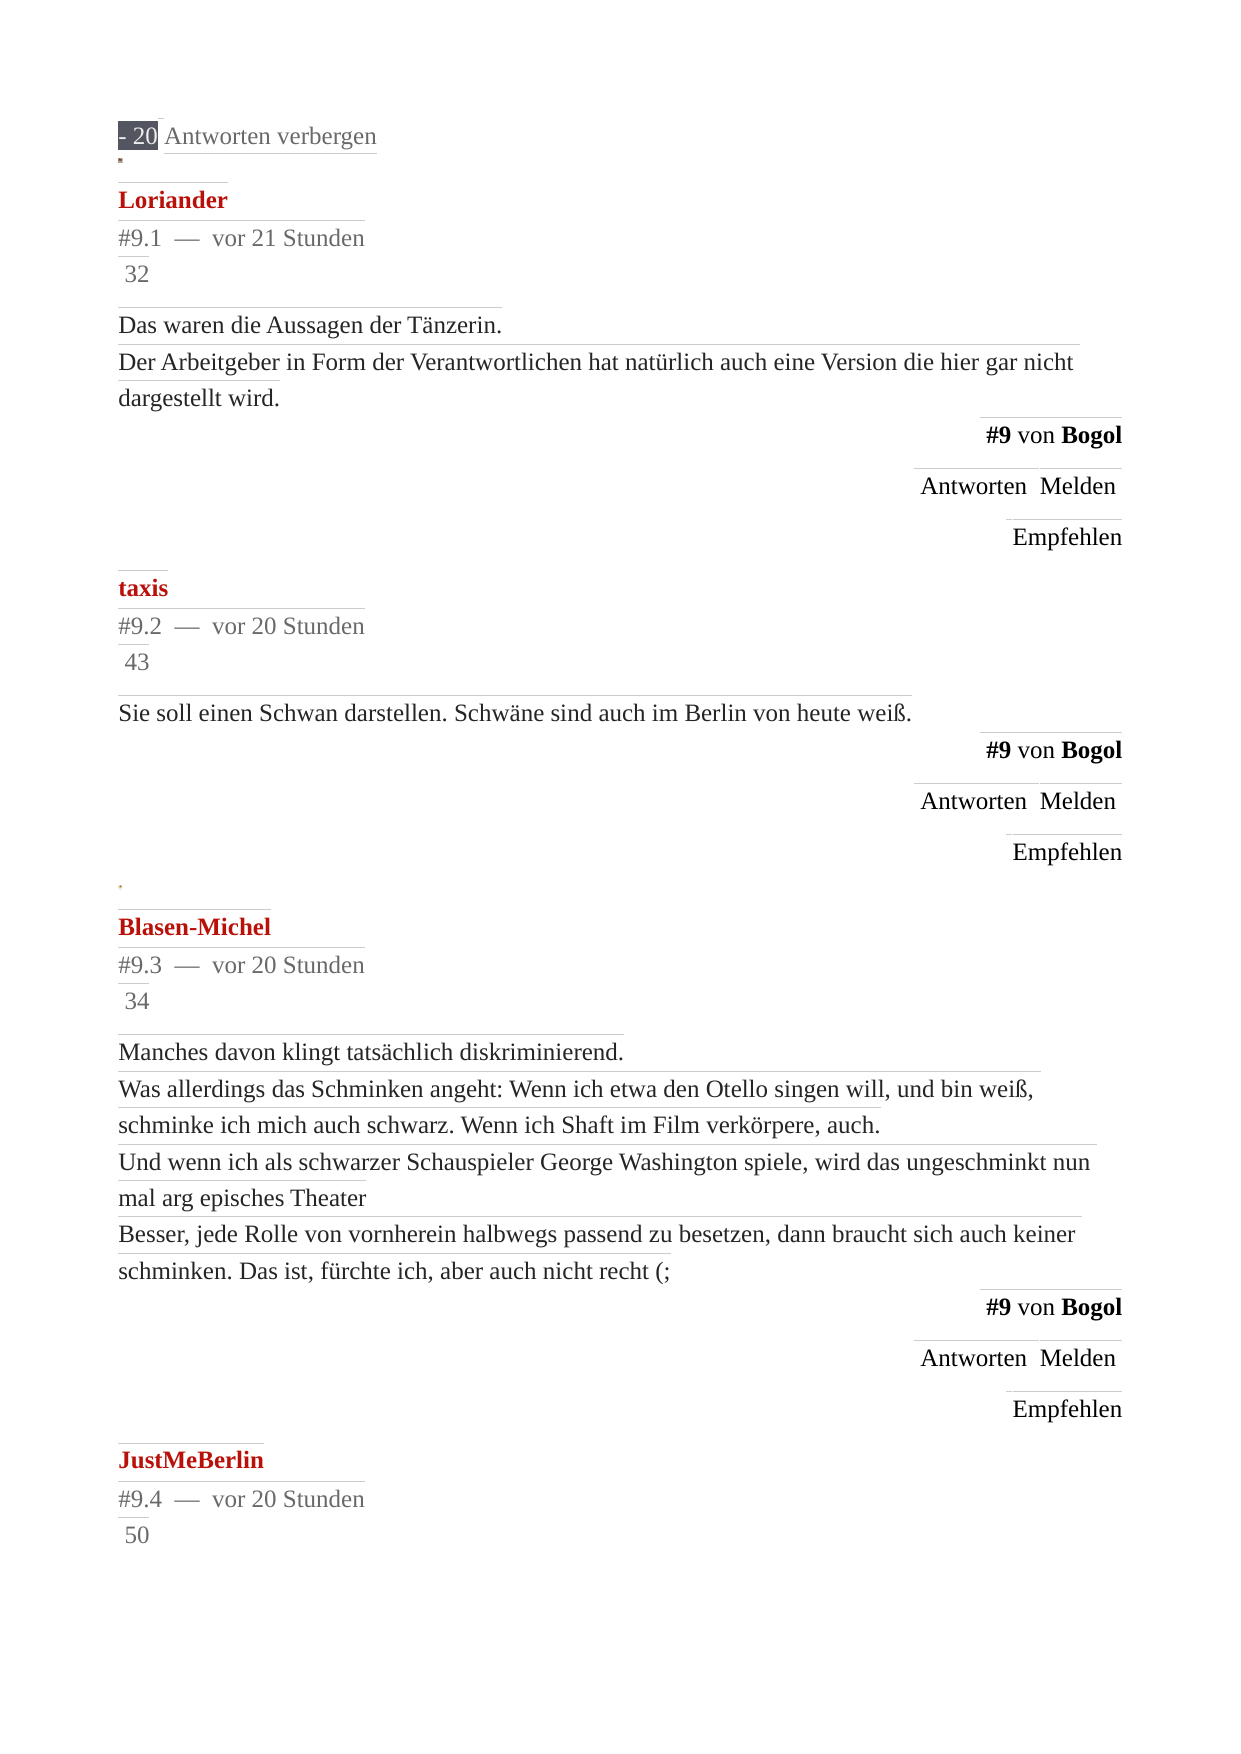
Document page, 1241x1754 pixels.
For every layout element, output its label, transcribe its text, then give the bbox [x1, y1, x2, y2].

text 50 [118, 1517, 1122, 1549]
text 43 [118, 644, 1122, 676]
subtitle Loriander [118, 182, 1122, 213]
text Besser, jede Rolle von vornherein halbwegs passend zu besetzen, dann braucht sich auch keiner schminken. Das ist, fürchte ich, aber auch nicht recht (; [118, 1216, 1122, 1285]
text Antworten Melden [118, 1340, 1122, 1372]
subtitle Blasen-Michel [118, 908, 1122, 940]
text #9 von Bogol [118, 732, 1122, 764]
text #9.3 — vor 20 Stunden [118, 947, 1122, 978]
text Das waren die Aussagen der Tänzerin. Der Arbeitgeber in Form der Verantwortlichen hat natürlich auch eine Version die hier gar nicht dargestellt wird. [118, 307, 1122, 412]
text Manches davon klingt tatsächlich diskriminierend. [118, 1034, 1122, 1066]
text #9 von Bogol [118, 417, 1122, 448]
text Sie soll einen Schwan darstellen. Schwäne sind auch im Berlin von heute weiß. [118, 695, 1122, 727]
text Antworten Melden [118, 783, 1122, 815]
text Empfehlen [118, 1391, 1122, 1423]
text Was allerdings das Schminken angeht: Wenn ich etwa den Otello singen will, und bin weiß, schminke ich mich auch schwarz. Wenn ich Shaft im Film verkörpere, auch. Und wenn ich als schwarzer Schauspieler George Washington spiele, wird das ungeschminkt nun mal arg episches Theater [118, 1071, 1122, 1212]
text Empfehlen [118, 834, 1122, 866]
text 32 [118, 256, 1122, 288]
text Antworten Melden [118, 468, 1122, 499]
text Empfehlen [118, 519, 1122, 551]
subtitle taxis [118, 570, 1122, 602]
text - 20 Antworten verbergen [118, 118, 1122, 153]
text #9.2 — vor 20 Stunden [118, 608, 1122, 640]
text #9.1 — vor 21 Stunden [118, 220, 1122, 252]
text #9 von Bogol [118, 1289, 1122, 1321]
text 34 [118, 983, 1122, 1015]
subtitle JustMeBerlin [118, 1442, 1122, 1474]
text #9.4 — vor 20 Stunden [118, 1481, 1122, 1512]
